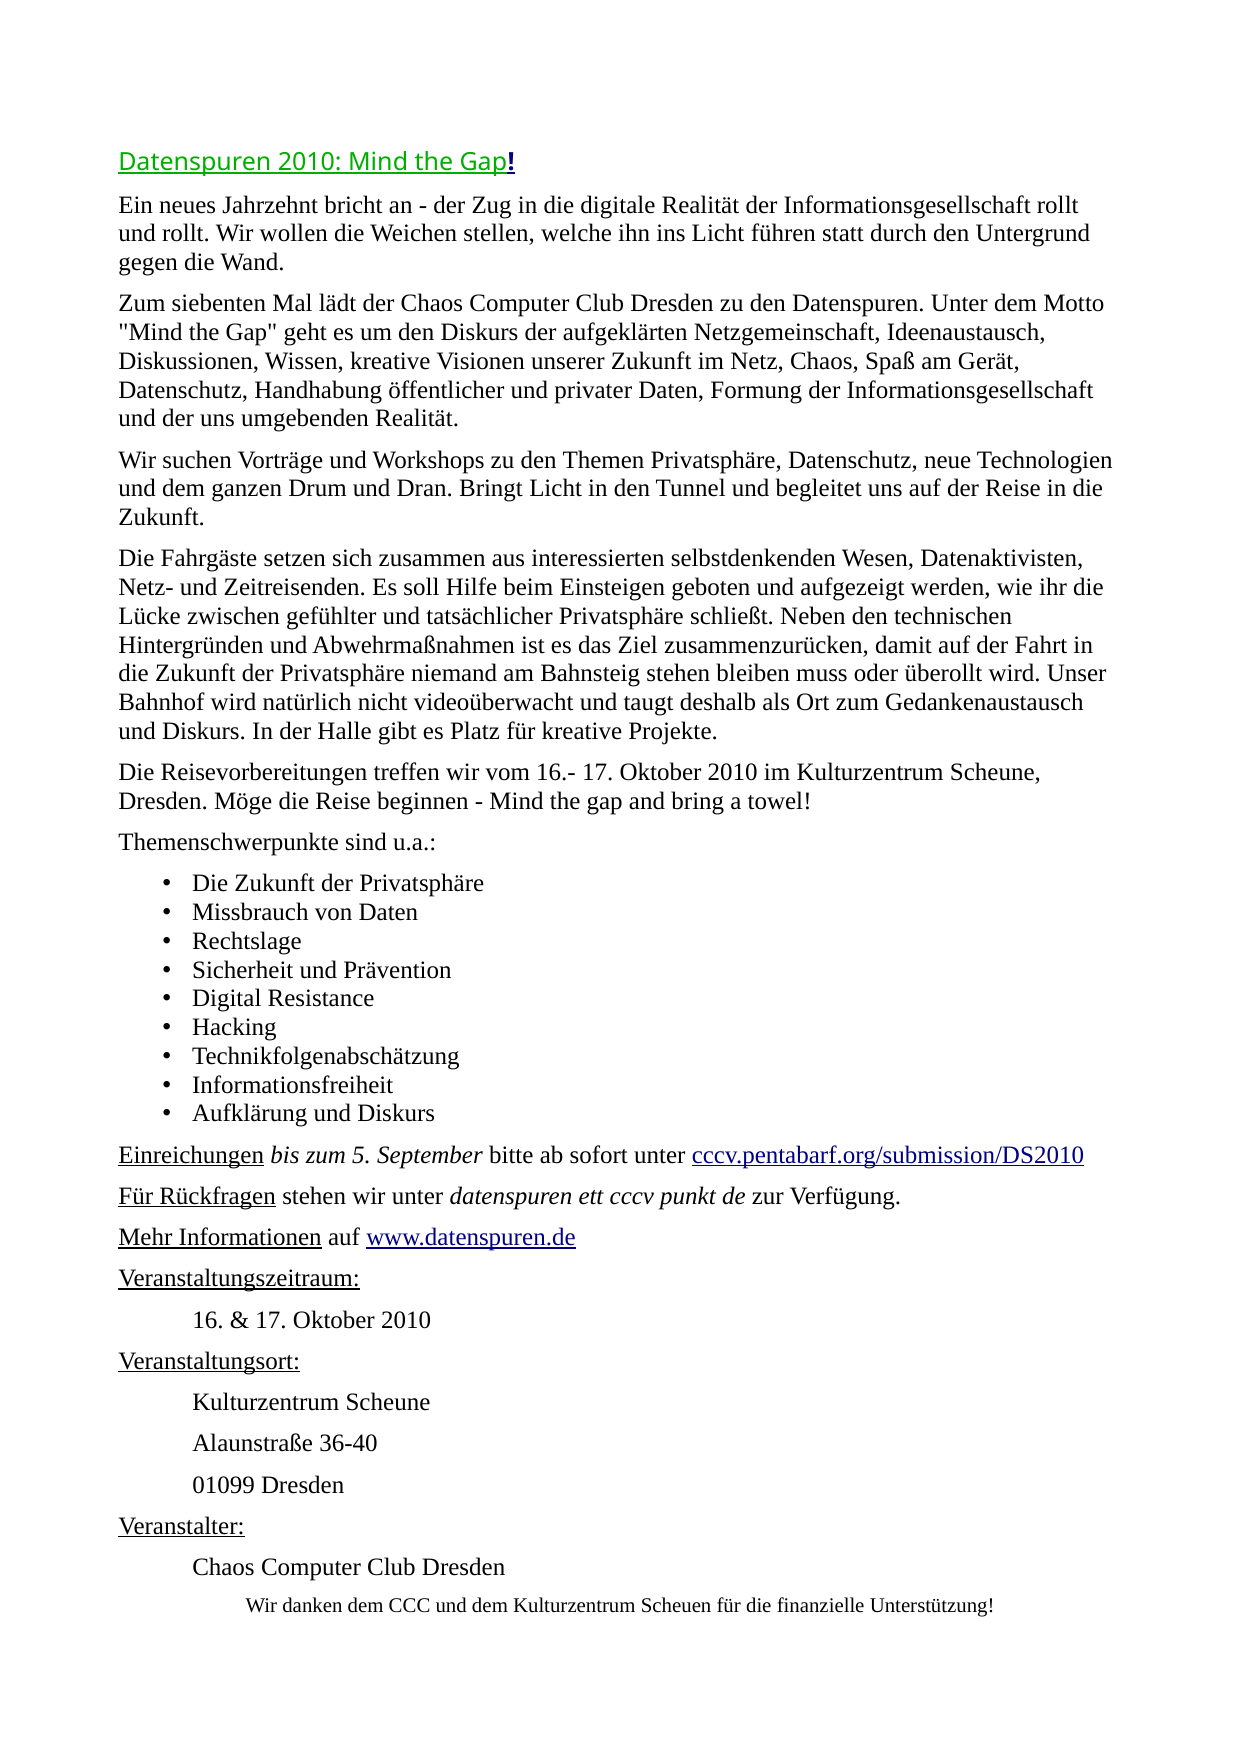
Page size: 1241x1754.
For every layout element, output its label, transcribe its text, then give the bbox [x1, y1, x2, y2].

text Veranstaltungszeitraum: [118, 1263, 1122, 1292]
text Veranstalter: [118, 1511, 1122, 1540]
list Die Zukunft der Privatsphäre [162, 868, 1122, 897]
text Wir danken dem CCC und dem Kulturzentrum Scheuen für die finanzielle Unterstützung! [118, 1593, 1122, 1617]
subtitle Datenspuren 2010: Mind the Gap! [118, 143, 1122, 177]
text Wir suchen Vorträge und Workshops zu den Themen Privatsphäre, Datenschutz, neue Technologien und dem ganzen Drum und Dran. Bringt Licht in den Tunnel und begleitet uns auf der Reise in die Zukunft. [118, 445, 1122, 531]
list Rechtslage [162, 926, 1122, 955]
text Chaos Computer Club Dresden [118, 1552, 1122, 1581]
list Aufklärung und Diskurs [162, 1098, 1122, 1127]
list Sicherheit und Prävention [162, 955, 1122, 983]
text Die Reisevorbereitungen treffen wir vom 16.- 17. Oktober 2010 im Kulturzentrum Scheune, Dresden. Möge die Reise beginnen - Mind the gap and bring a towel! [118, 757, 1122, 815]
list Missbrauch von Daten [162, 897, 1122, 926]
text Für Rückfragen stehen wir unter datenspuren ett cccv punkt de zur Verfügung. [118, 1181, 1122, 1210]
text Mehr Informationen auf www.datenspuren.de [118, 1222, 1122, 1251]
text Themenschwerpunkte sind u.a.: [118, 827, 1122, 856]
text Alaunstraße 36-40 [118, 1428, 1122, 1457]
list Digital Resistance [162, 983, 1122, 1012]
text 01099 Dresden [118, 1470, 1122, 1498]
text Ein neues Jahrzehnt bricht an - der Zug in die digitale Realität der Informationsgesellschaft rollt und rollt. Wir wollen die Weichen stellen, welche ihn ins Licht führen statt durch den Untergrund gegen die Wand. [118, 190, 1122, 276]
text 16. & 17. Oktober 2010 [118, 1305, 1122, 1333]
list Informationsfreiheit [162, 1070, 1122, 1098]
text Zum siebenten Mal lädt der Chaos Computer Club Dresden zu den Datenspuren. Unter dem Motto "Mind the Gap" geht es um den Diskurs der aufgeklärten Netzgemeinschaft, Ideenaustausch, Diskussionen, Wissen, kreative Visionen unserer Zukunft im Netz, Chaos, Spaß am Gerät, Datenschutz, Handhabung öffentlicher und privater Daten, Formung der Informationsgesellschaft und der uns umgebenden Realität. [118, 288, 1122, 432]
text Veranstaltungsort: [118, 1346, 1122, 1375]
text Die Fahrgäste setzen sich zusammen aus interessierten selbstdenkenden Wesen, Datenaktivisten, Netz- und Zeitreisenden. Es soll Hilfe beim Einsteigen geboten und aufgezeigt werden, wie ihr die Lücke zwischen gefühlter und tatsächlicher Privatsphäre schließt. Neben den technischen Hintergründen und Abwehrmaßnahmen ist es das Ziel zusammenzurücken, damit auf der Fahrt in die Zukunft der Privatsphäre niemand am Bahnsteig stehen bleiben muss oder überollt wird. Unser Bahnhof wird natürlich nicht videoüberwacht und taugt deshalb als Ort zum Gedankenaustausch und Diskurs. In der Halle gibt es Platz für kreative Projekte. [118, 543, 1122, 745]
list Hacking [162, 1012, 1122, 1041]
text Einreichungen bis zum 5. September bitte ab sofort unter cccv.pentabarf.org/submission/DS2010 [118, 1140, 1122, 1168]
text Kulturzentrum Scheune [118, 1387, 1122, 1416]
list Technikfolgenabschätzung [162, 1041, 1122, 1070]
